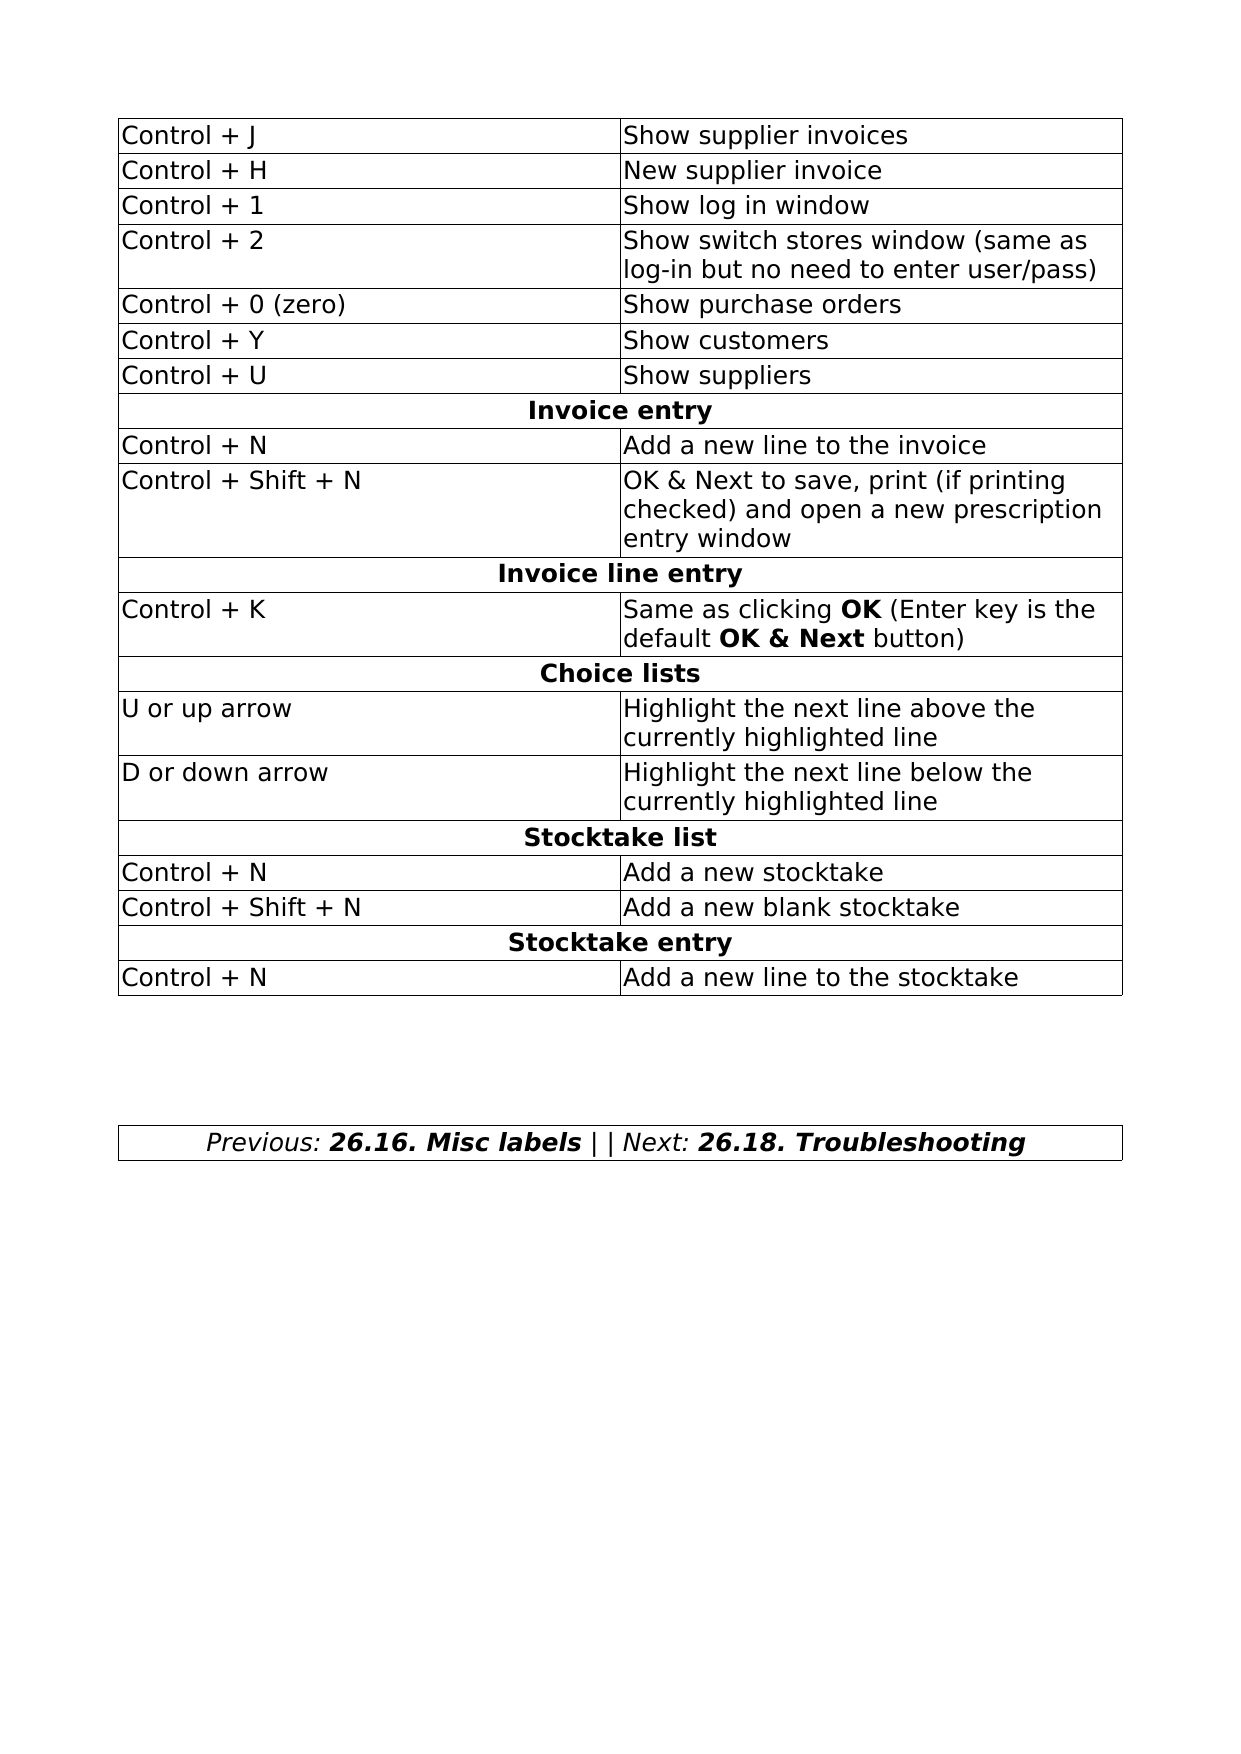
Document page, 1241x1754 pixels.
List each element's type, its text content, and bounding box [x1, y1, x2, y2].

table_cell Invoice line entry [119, 558, 1122, 592]
table_cell Control + N [119, 856, 620, 890]
table_cell New supplier invoice [621, 154, 1122, 188]
table_cell U or up arrow [119, 692, 620, 755]
table_cell Add a new line to the invoice [621, 429, 1122, 463]
table_cell Control + 0 (zero) [119, 289, 620, 323]
table_cell Show supplier invoices [621, 119, 1122, 153]
table_cell Control + H [119, 154, 620, 188]
table_header Previous: 26.16. Misc labels | | Next: 26.18. Troubleshooting [119, 1126, 1122, 1160]
table_cell Control + 2 [119, 225, 620, 288]
table_cell D or down arrow [119, 756, 620, 820]
table_cell Same as clicking OK (Enter key is the default OK & Next button) [621, 593, 1122, 656]
table_cell Highlight the next line below the currently highlighted line [621, 756, 1122, 820]
table_cell Show log in window [621, 189, 1122, 223]
table_cell Show purchase orders [621, 289, 1122, 323]
table_cell Control + J [119, 119, 620, 153]
table_cell Show suppliers [621, 359, 1122, 393]
table_cell Stocktake list [119, 821, 1122, 855]
table_cell Control + U [119, 359, 620, 393]
table_cell Control + Shift + N [119, 464, 620, 557]
table_cell Control + N [119, 429, 620, 463]
table_cell Control + Y [119, 324, 620, 358]
table_cell Show switch stores window (same as log-in but no need to enter user/pass) [621, 225, 1122, 288]
table_cell Control + N [119, 961, 620, 995]
table_cell Show customers [621, 324, 1122, 358]
table_cell Add a new stocktake [621, 856, 1122, 890]
table_cell Add a new line to the stocktake [621, 961, 1122, 995]
table_cell Add a new blank stocktake [621, 891, 1122, 925]
table_cell Control + 1 [119, 189, 620, 223]
table_cell Invoice entry [119, 394, 1122, 428]
table_cell Control + Shift + N [119, 891, 620, 925]
table_cell Highlight the next line above the currently highlighted line [621, 692, 1122, 755]
table_cell Control + K [119, 593, 620, 656]
table_cell Choice lists [119, 657, 1122, 691]
table_cell Stocktake entry [119, 926, 1122, 960]
table_cell OK & Next to save, print (if printing checked) and open a new prescription entry window [621, 464, 1122, 557]
